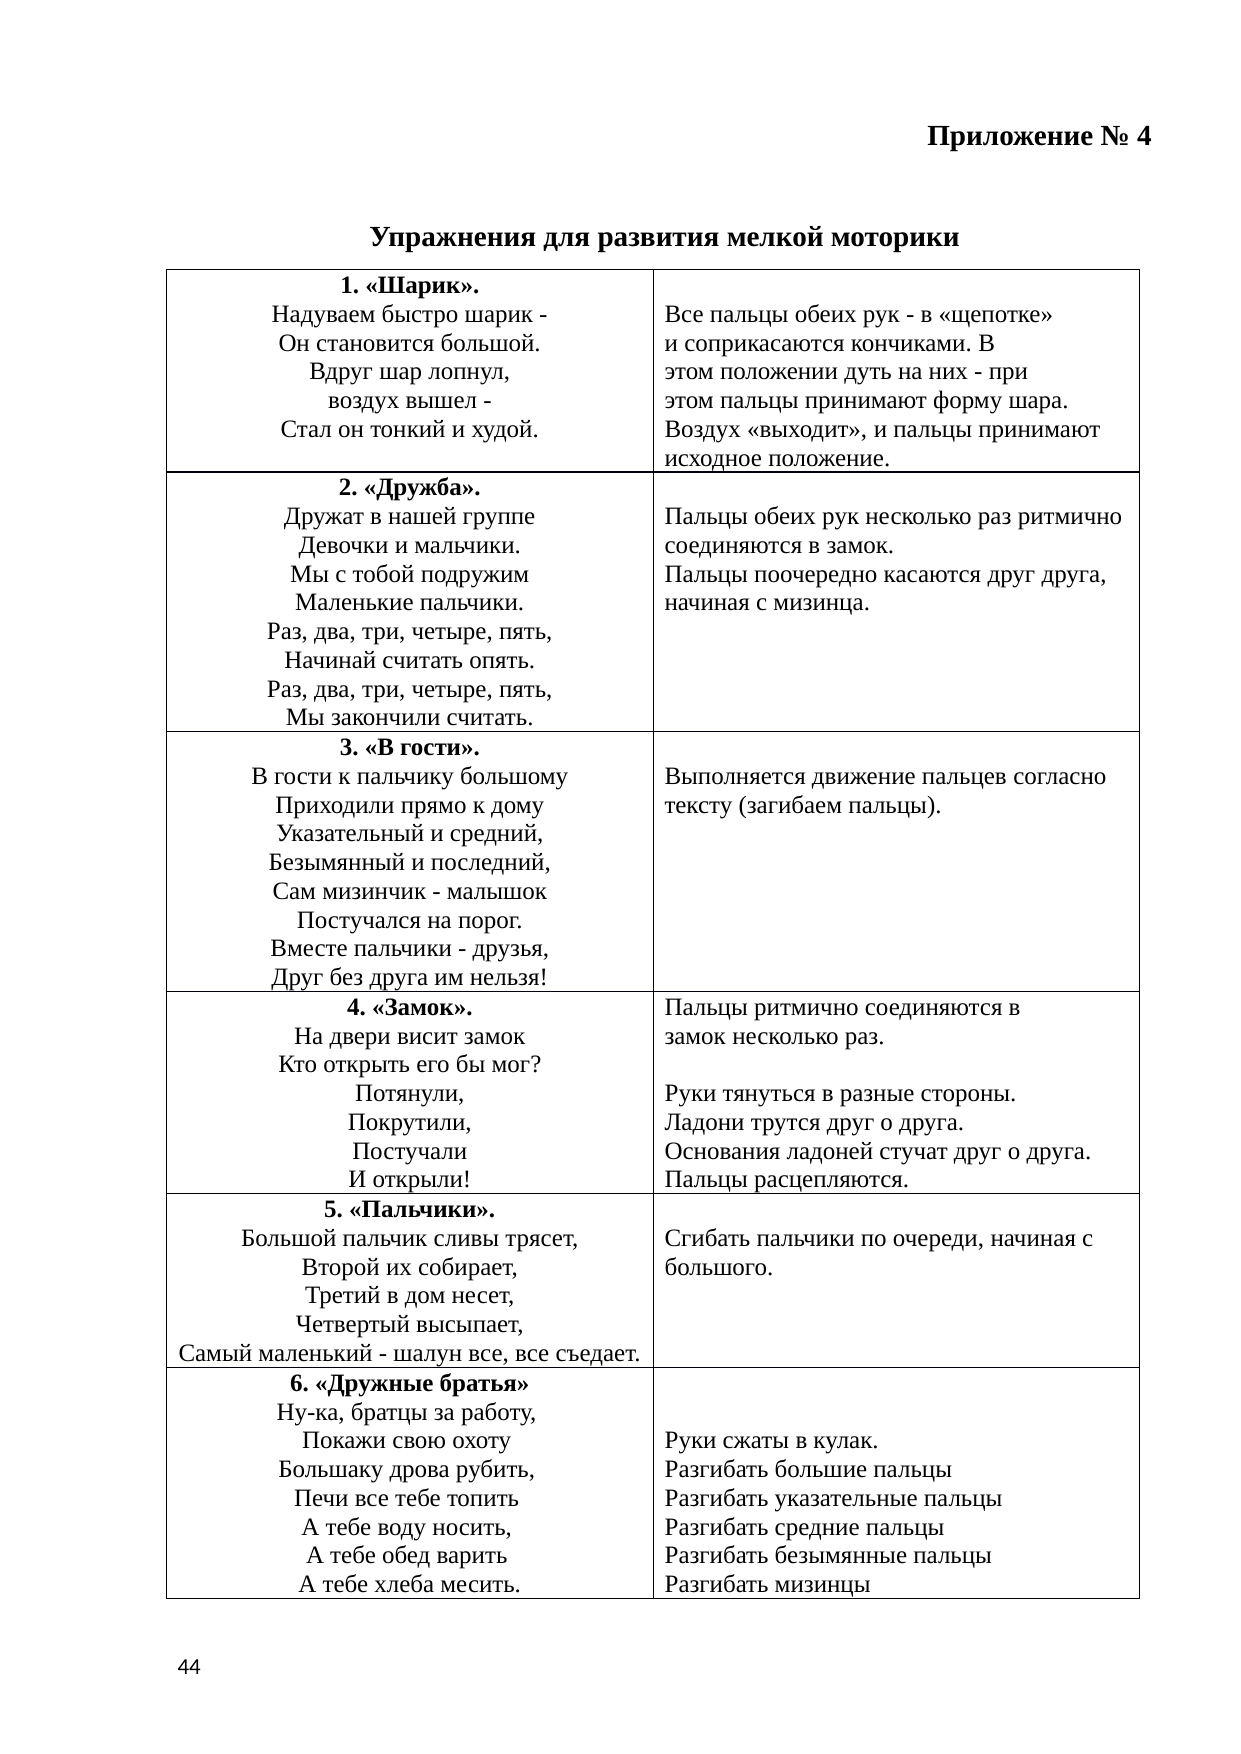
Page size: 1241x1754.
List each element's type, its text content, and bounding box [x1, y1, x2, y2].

table_cell 6. «Дружные братья» Ну-ка, братцы за работу, Покажи свою охоту Большаку дрова рубить, Печи все тебе топить А тебе воду носить, А тебе обед варить А тебе хлеба месить. [167, 1368, 653, 1598]
table_cell Выполняется движение пальцев согласно тексту (загибаем пальцы). [654, 732, 1139, 991]
table_cell Руки сжаты в кулак. Разгибать большие пальцы Разгибать указательные пальцы Разгибать средние пальцы Разгибать безымянные пальцы Разгибать мизинцы [654, 1368, 1139, 1598]
table_cell 4. «Замок». На двери висит замок Кто открыть его бы мог? Потянули, Покрутили, Постучали И открыли! [167, 992, 653, 1193]
table_header 1. «Шарик». Надуваем быстро шарик - Он становится большой. Вдруг шар лопнул, воздух вышел - Стал он тонкий и худой. [167, 270, 653, 471]
table_cell Пальцы ритмично соединяются в замок несколько раз. Руки тянуться в разные стороны. Ладони трутся друг о друга. Основания ладоней стучат друг о друга. Пальцы расцепляются. [654, 992, 1139, 1193]
table_cell 5. «Пальчики». Большой пальчик сливы трясет, Второй их собирает, Третий в дом несет, Четвертый высыпает, Самый маленький - шалун все, все съедает. [167, 1194, 653, 1367]
table_cell 2. «Дружба». Дружат в нашей группе Девочки и мальчики. Мы с тобой подружим Маленькие пальчики. Раз, два, три, четыре, пять, Начинай считать опять. Раз, два, три, четыре, пять, Мы закончили считать. [167, 473, 653, 731]
table_cell 3. «В гости». В гости к пальчику большому Приходили прямо к дому Указательный и средний, Безымянный и последний, Сам мизинчик - малышок Постучался на порог. Вместе пальчики - друзья, Друг без друга им нельзя! [167, 732, 653, 991]
text Упражнения для развития мелкой моторики [177, 219, 1152, 252]
table_header Все пальцы обеих рук - в «щепотке» и соприкасаются кончиками. В этом положении дуть на них - при этом пальцы принимают форму шара. Воздух «выходит», и пальцы принимают исходное положение. [654, 270, 1139, 471]
table_cell Пальцы обеих рук несколько раз ритмично соединяются в замок. Пальцы поочередно касаются друг друга, начиная с мизинца. [654, 473, 1139, 731]
text Приложение № 4 [177, 118, 1152, 152]
table_cell Сгибать пальчики по очереди, начиная с большого. [654, 1194, 1139, 1367]
